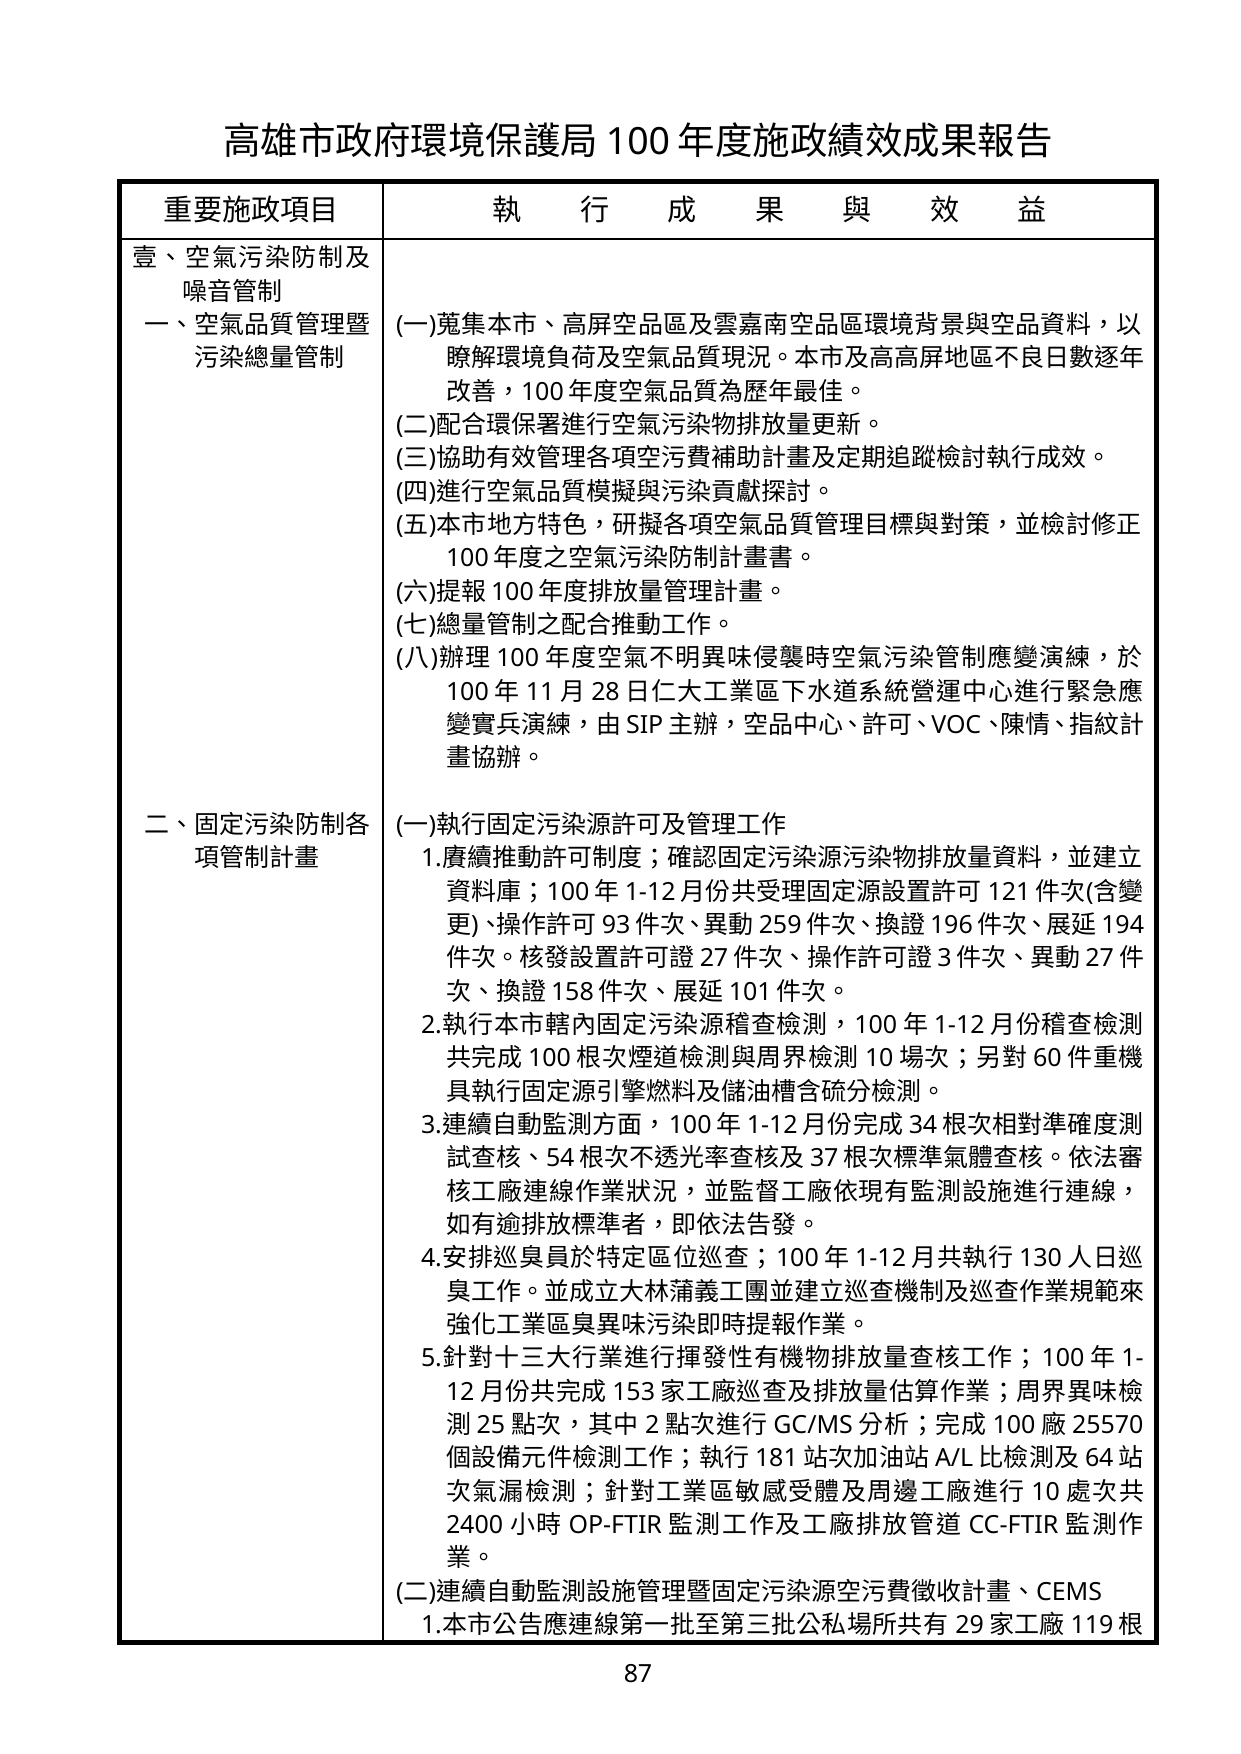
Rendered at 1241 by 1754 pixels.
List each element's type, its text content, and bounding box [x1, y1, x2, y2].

table_header 重要施政項目 [122, 184, 382, 238]
text 高雄市政府環境保護局100年度施政績效成果報告 [133, 131, 1143, 160]
table_header 執 行 成 果 與 效 益 [384, 184, 1154, 238]
table_cell 壹、空氣污染防制及噪音管制 一、空氣品質管理暨污染總量管制 二、固定污染防制各項管制計畫 [122, 240, 382, 1640]
table_cell (一)蒐集本市、高屏空品區及雲嘉南空品區環境背景與空品資料，以瞭解環境負荷及空氣品質現況。本市及高高屏地區不良日數逐年改善，100年度空氣品質為歷年最佳。 (二)配合環保署進行空氣污染物排放量更新。 (三)協助有效管理各項空污費補助計畫及定期追蹤檢討執行成效。 (四)進行空氣品質模擬與污染貢獻探討。 (五)本市地方特色，研擬各項空氣品質管理目標與對策，並檢討修正100年度之空氣污染防制計畫書。 (六)提報100年度排放量管理計畫。 (七)總量管制之配合推動工作。 (八)辦理100年度空氣不明異味侵襲時空氣污染管制應變演練，於100年11月28日仁大工業區下水道系統營運中心進行緊急應變實兵演練，由SIP主辦，空品中心、許可、VOC、陳情、指紋計畫協辦。 (一)執行固定污染源許可及管理工作 1.賡續推動許可制度；確認固定污染源污染物排放量資料，並建立資料庫；100年1-12月份共受理固定源設置許可121件次(含變更)、操作許可93件次、異動259件次、換證196件次、展延194件次。核發設置許可證27件次、操作許可證3件次、異動27件次、換證158件次、展延101件次。 2.執行本市轄內固定污染源稽查檢測，100年1-12月份稽查檢測共完成100根次煙道檢測與周界檢測10場次；另對60件重機具執行固定源引擎燃料及儲油槽含硫分檢測。 3.連續自動監測方面，100年1-12月份完成34根次相對準確度測試查核、54根次不透光率查核及37根次標準氣體查核。依法審核工廠連線作業狀況，並監督工廠依現有監測設施進行連線，如有逾排放標準者，即依法告發。 4.安排巡臭員於特定區位巡查；100年1-12月共執行130人日巡臭工作。並成立大林蒲義工團並建立巡查機制及巡查作業規範來強化工業區臭異味污染即時提報作業。 5.針對十三大行業進行揮發性有機物排放量查核工作；100年1-12月份共完成153家工廠巡查及排放量估算作業；周界異味檢測25點次，其中2點次進行GC/MS分析；完成100廠25570個設備元件檢測工作；執行181站次加油站A/L比檢測及64站次氣漏檢測；針對工業區敏感受體及周邊工廠進行10處次共2400小時OP-FTIR監測工作及工廠排放管道CC-FTIR監測作業。 (二)連續自動監測設施管理暨固定污染源空污費徵收計畫、CEMS 1.本市公告應連線第一批至第三批公私場所共有29家工廠119根 [384, 240, 1154, 1640]
